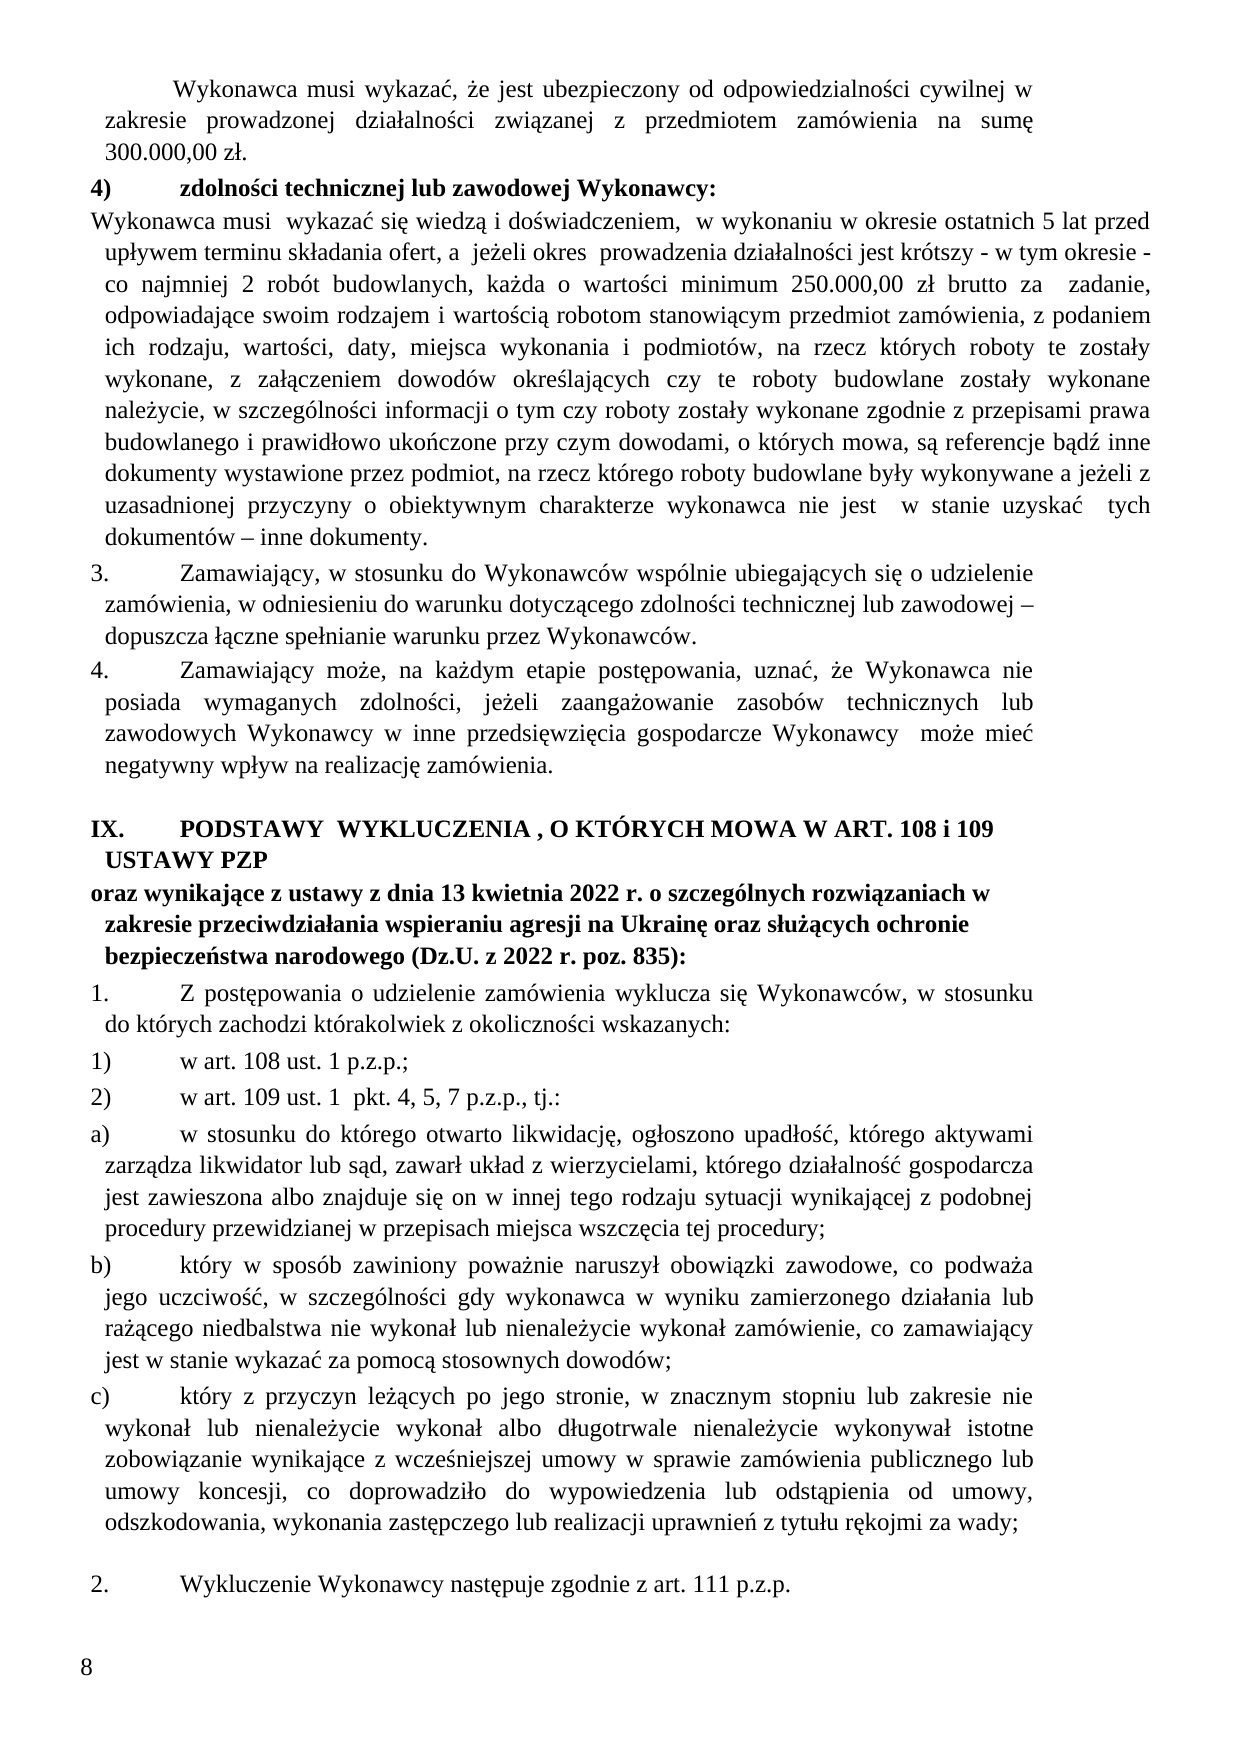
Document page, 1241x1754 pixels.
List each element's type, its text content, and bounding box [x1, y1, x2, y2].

list Z postępowania o udzielenie zamówienia wyklucza się Wykonawców, w stosunku do których zachodzi którakolwiek z okoliczności wskazanych: [90, 978, 1034, 1038]
list PODSTAWY WYKLUCZENIA , O KTÓRYCH MOWA W ART. 108 i 109 USTAWY PZP [90, 814, 1045, 874]
text Wykonawca musi wykazać, że jest ubezpieczony od odpowiedzialności cywilnej w zakresie prowadzonej działalności związanej z przedmiotem zamówienia na sumę 300.000,00 zł. [90, 74, 1034, 166]
list Wykluczenie Wykonawcy następuje zgodnie z art. 111 p.z.p. [90, 1569, 1034, 1598]
list który w sposób zawiniony poważnie naruszył obowiązki zawodowe, co podważa jego uczciwość, w szczególności gdy wykonawca w wyniku zamierzonego działania lub rażącego niedbalstwa nie wykonał lub nienależycie wykonał zamówienie, co zamawiający jest w stanie wykazać za pomocą stosownych dowodów; [90, 1250, 1034, 1373]
list w stosunku do którego otwarto likwidację, ogłoszono upadłość, którego aktywami zarządza likwidator lub sąd, zawarł układ z wierzycielami, którego działalność gospodarcza jest zawieszona albo znajduje się on w innej tego rodzaju sytuacji wynikającej z podobnej procedury przewidzianej w przepisach miejsca wszczęcia tej procedury; [90, 1119, 1034, 1242]
list zdolności technicznej lub zawodowej Wykonawcy: [90, 173, 1056, 202]
list Zamawiający, w stosunku do Wykonawców wspólnie ubiegających się o udzielenie zamówienia, w odniesieniu do warunku dotyczącego zdolności technicznej lub zawodowej – dopuszcza łączne spełnianie warunku przez Wykonawców. [90, 558, 1034, 650]
list w art. 109 ust. 1 pkt. 4, 5, 7 p.z.p., tj.: [90, 1082, 1034, 1111]
text Wykonawca musi wykazać się wiedzą i doświadczeniem, w wykonaniu w okresie ostatnich 5 lat przed upływem terminu składania ofert, a jeżeli okres prowadzenia działalności jest krótszy - w tym okresie - co najmniej 2 robót budowlanych, każda o wartości minimum 250.000,00 zł brutto za zadanie, odpowiadające swoim rodzajem i wartością robotom stanowiącym przedmiot zamówienia, z podaniem ich rodzaju, wartości, daty, miejsca wykonania i podmiotów, na rzecz których roboty te zostały wykonane, z załączeniem dowodów określających czy te roboty budowlane zostały wykonane należycie, w szczególności informacji o tym czy roboty zostały wykonane zgodnie z przepisami prawa budowlanego i prawidłowo ukończone przy czym dowodami, o których mowa, są referencje bądź inne dokumenty wystawione przez podmiot, na rzecz którego roboty budowlane były wykonywane a jeżeli z uzasadnionej przyczyny o obiektywnym charakterze wykonawca nie jest w stanie uzyskać tych dokumentów – inne dokumenty. [90, 206, 1152, 550]
list w art. 108 ust. 1 p.z.p.; [90, 1046, 1034, 1075]
text oraz wynikające z ustawy z dnia 13 kwietnia 2022 r. o szczególnych rozwiązaniach w zakresie przeciwdziałania wspieraniu agresji na Ukrainę oraz służących ochronie bezpieczeństwa narodowego (Dz.U. z 2022 r. poz. 835): [90, 878, 1056, 970]
list Zamawiający może, na każdym etapie postępowania, uznać, że Wykonawca nie posiada wymaganych zdolności, jeżeli zaangażowanie zasobów technicznych lub zawodowych Wykonawcy w inne przedsięwzięcia gospodarcze Wykonawcy może mieć negatywny wpływ na realizację zamówienia. [90, 655, 1034, 779]
list który z przyczyn leżących po jego stronie, w znacznym stopniu lub zakresie nie wykonał lub nienależycie wykonał albo długotrwale nienależycie wykonywał istotne zobowiązanie wynikające z wcześniejszej umowy w sprawie zamówienia publicznego lub umowy koncesji, co doprowadziło do wypowiedzenia lub odstąpienia od umowy, odszkodowania, wykonania zastępczego lub realizacji uprawnień z tytułu rękojmi za wady; [90, 1381, 1034, 1536]
